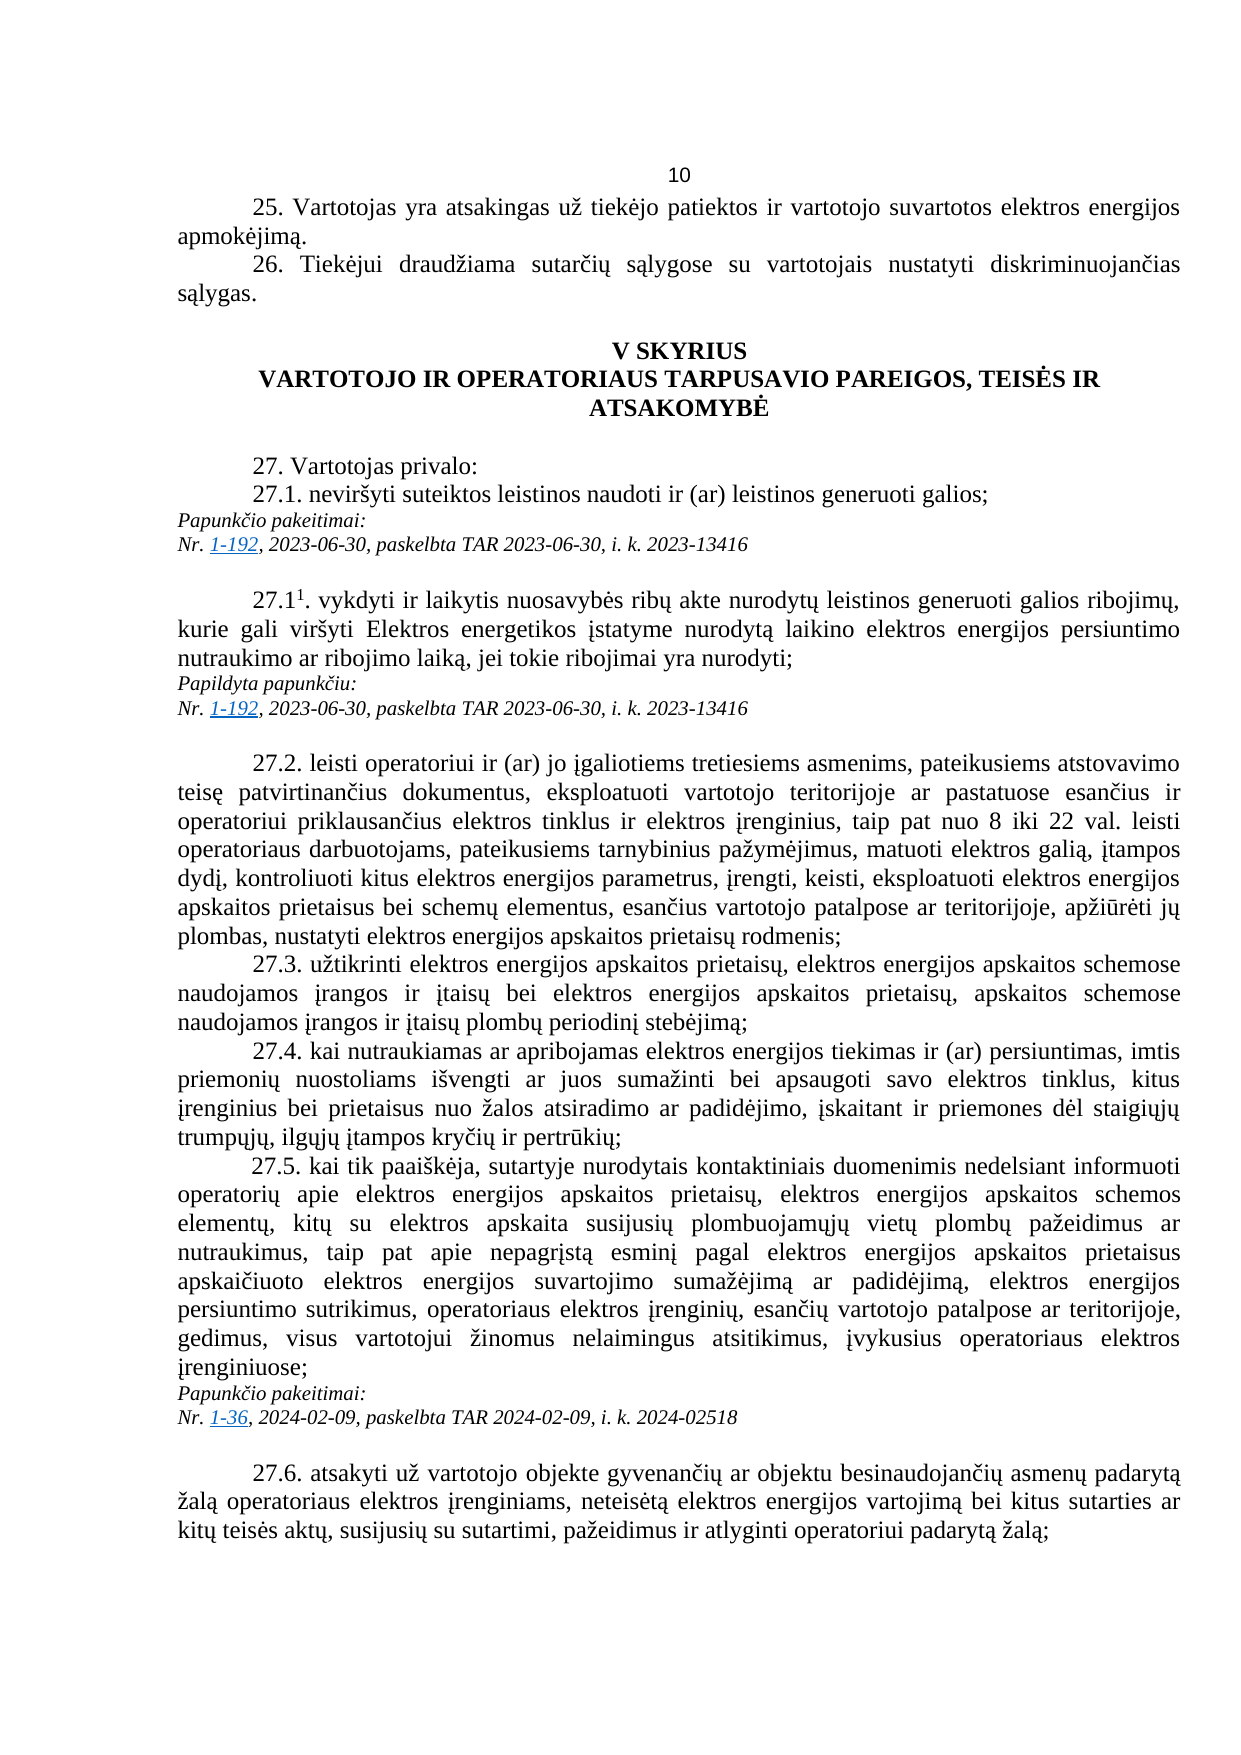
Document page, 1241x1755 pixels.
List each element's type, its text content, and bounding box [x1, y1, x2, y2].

text 27.11. vykdyti ir laikytis nuosavybės ribų akte nurodytų leistinos generuoti galios ribojimų, kurie gali viršyti Elektros energetikos įstatyme nurodytą laikino elektros energijos persiuntimo nutraukimo ar ribojimo laiką, jei tokie ribojimai yra nurodyti; [177, 585, 1181, 671]
text Papunkčio pakeitimai: [177, 1381, 1181, 1405]
text Papildyta papunkčiu: [177, 671, 1181, 695]
text Nr. 1-192, 2023-06-30, paskelbta TAR 2023-06-30, i. k. 2023-13416 [177, 532, 1181, 556]
text 25. Vartotojas yra atsakingas už tiekėjo patiektos ir vartotojo suvartotos elektros energijos apmokėjimą. [177, 192, 1181, 249]
text 27.2. leisti operatoriui ir (ar) jo įgaliotiems tretiesiems asmenims, pateikusiems atstovavimo teisę patvirtinančius dokumentus, eksploatuoti vartotojo teritorijoje ar pastatuose esančius ir operatoriui priklausančius elektros tinklus ir elektros įrenginius, taip pat nuo 8 iki 22 val. leisti operatoriaus darbuotojams, pateikusiems tarnybinius pažymėjimus, matuoti elektros galią, įtampos dydį, kontroliuoti kitus elektros energijos parametrus, įrengti, keisti, eksploatuoti elektros energijos apskaitos prietaisus bei schemų elementus, esančius vartotojo patalpose ar teritorijoje, apžiūrėti jų plombas, nustatyti elektros energijos apskaitos prietaisų rodmenis; [177, 748, 1181, 949]
text Papunkčio pakeitimai: [177, 508, 1181, 532]
text VARTOTOJO IR OPERATORIAUS TARPUSAVIO PAREIGOS, TEISĖS IR ATSAKOMYBĖ [177, 364, 1181, 422]
text 27. Vartotojas privalo: [177, 451, 1181, 479]
text 27.5. kai tik paaiškėja, sutartyje nurodytais kontaktiniais duomenimis nedelsiant informuoti operatorių apie elektros energijos apskaitos prietaisų, elektros energijos apskaitos schemos elementų, kitų su elektros apskaita susijusių plombuojamųjų vietų plombų pažeidimus ar nutraukimus, taip pat apie nepagrįstą esminį pagal elektros energijos apskaitos prietaisus apskaičiuoto elektros energijos suvartojimo sumažėjimą ar padidėjimą, elektros energijos persiuntimo sutrikimus, operatoriaus elektros įrenginių, esančių vartotojo patalpose ar teritorijoje, gedimus, visus vartotojui žinomus nelaimingus atsitikimus, įvykusius operatoriaus elektros įrenginiuose; [177, 1151, 1181, 1381]
text 27.6. atsakyti už vartotojo objekte gyvenančių ar objektu besinaudojančių asmenų padarytą žalą operatoriaus elektros įrenginiams, neteisėtą elektros energijos vartojimą bei kitus sutarties ar kitų teisės aktų, susijusių su sutartimi, pažeidimus ir atlyginti operatoriui padarytą žalą; [177, 1458, 1181, 1544]
text 27.3. užtikrinti elektros energijos apskaitos prietaisų, elektros energijos apskaitos schemose naudojamos įrangos ir įtaisų bei elektros energijos apskaitos prietaisų, apskaitos schemose naudojamos įrangos ir įtaisų plombų periodinį stebėjimą; [177, 949, 1181, 1036]
text Nr. 1-36, 2024-02-09, paskelbta TAR 2024-02-09, i. k. 2024-02518 [177, 1405, 1181, 1429]
text 26. Tiekėjui draudžiama sutarčių sąlygose su vartotojais nustatyti diskriminuojančias sąlygas. [177, 249, 1181, 307]
text 27.4. kai nutraukiamas ar apribojamas elektros energijos tiekimas ir (ar) persiuntimas, imtis priemonių nuostoliams išvengti ar juos sumažinti bei apsaugoti savo elektros tinklus, kitus įrenginius bei prietaisus nuo žalos atsiradimo ar padidėjimo, įskaitant ir priemones dėl staigiųjų trumpųjų, ilgųjų įtampos kryčių ir pertrūkių; [177, 1036, 1181, 1151]
text Nr. 1-192, 2023-06-30, paskelbta TAR 2023-06-30, i. k. 2023-13416 [177, 695, 1181, 719]
text V SKYRIUS [177, 336, 1181, 364]
text 27.1. neviršyti suteiktos leistinos naudoti ir (ar) leistinos generuoti galios; [177, 479, 1181, 508]
